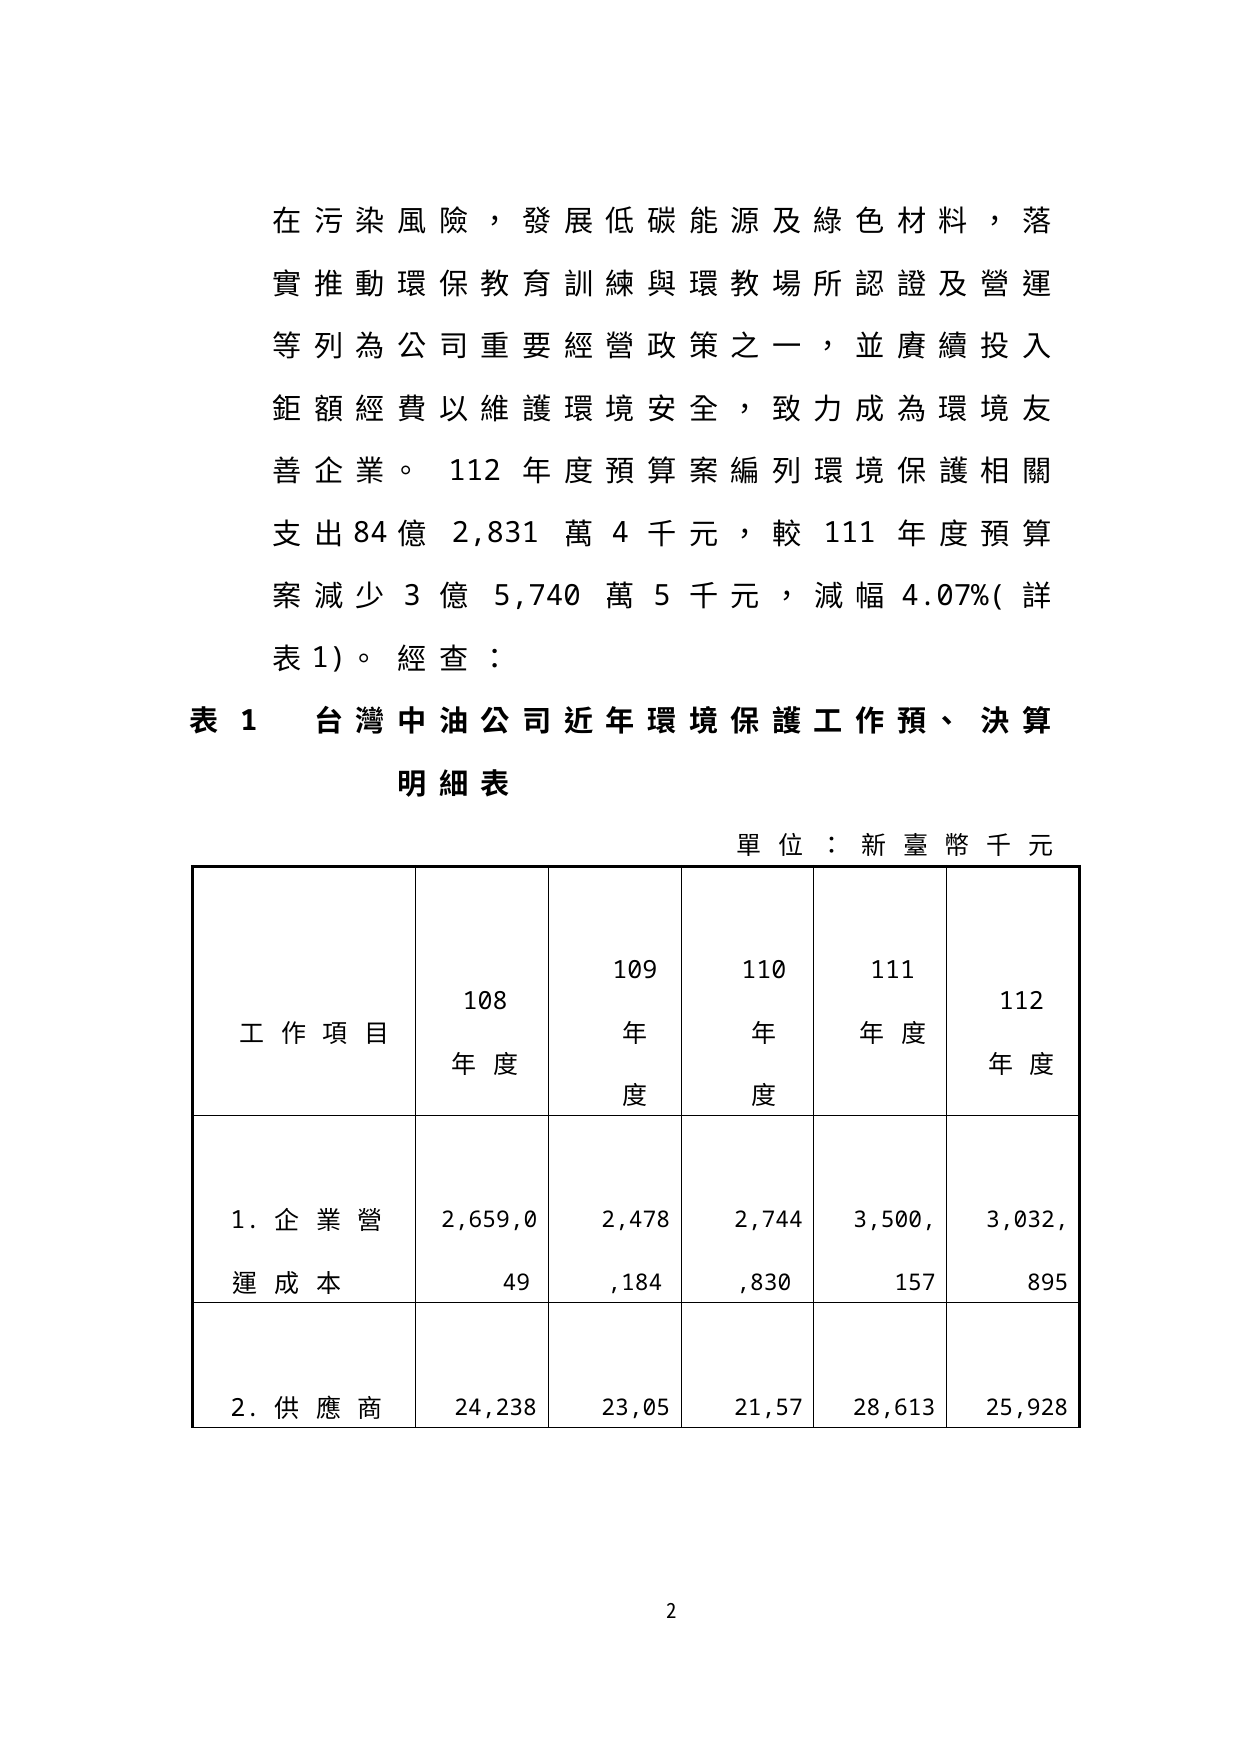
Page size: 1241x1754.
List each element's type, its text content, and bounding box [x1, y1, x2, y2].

text 單位：新臺幣千元 [242, 802, 1061, 865]
table_cell 3,500,157 [814, 1116, 946, 1302]
table_cell 28,613 [814, 1303, 946, 1427]
table_header 110年度 [682, 868, 813, 1115]
text 表1 台灣中油公司近年環境保護工作預、決算明細表 [180, 677, 1058, 802]
table_cell 2.供應商 [194, 1303, 415, 1427]
table_header 111年度 [814, 868, 946, 1115]
table_cell 24,238 [416, 1303, 548, 1427]
table_cell 2,478,184 [549, 1116, 681, 1302]
table_header 108年度 [416, 868, 548, 1115]
table_header 109年度 [549, 868, 681, 1115]
table_header 工作項目 [194, 868, 415, 1115]
table_cell 1.企業營運成本 [194, 1116, 415, 1302]
table_cell 23,05 [549, 1303, 681, 1427]
table_cell 2,659,049 [416, 1116, 548, 1302]
text 在污染風險，發展低碳能源及綠色材料，落實推動環保教育訓練與環教場所認證及營運等列為公司重要經營政策之一，並賡續投入鉅額經費以維護環境安全，致力成為環境友善企業。112年度預算案編列環境保護相關支出84億2,831萬4千元，較111年度預算案減少3億5,740萬5千元，減幅4.07%(詳表1)。經查： [242, 177, 1058, 677]
table_cell 3,032,895 [947, 1116, 1078, 1302]
table_header 112年度 [947, 868, 1078, 1115]
table_cell 21,57 [682, 1303, 813, 1427]
table_cell 25,928 [947, 1303, 1078, 1427]
table_cell 2,744,830 [682, 1116, 813, 1302]
